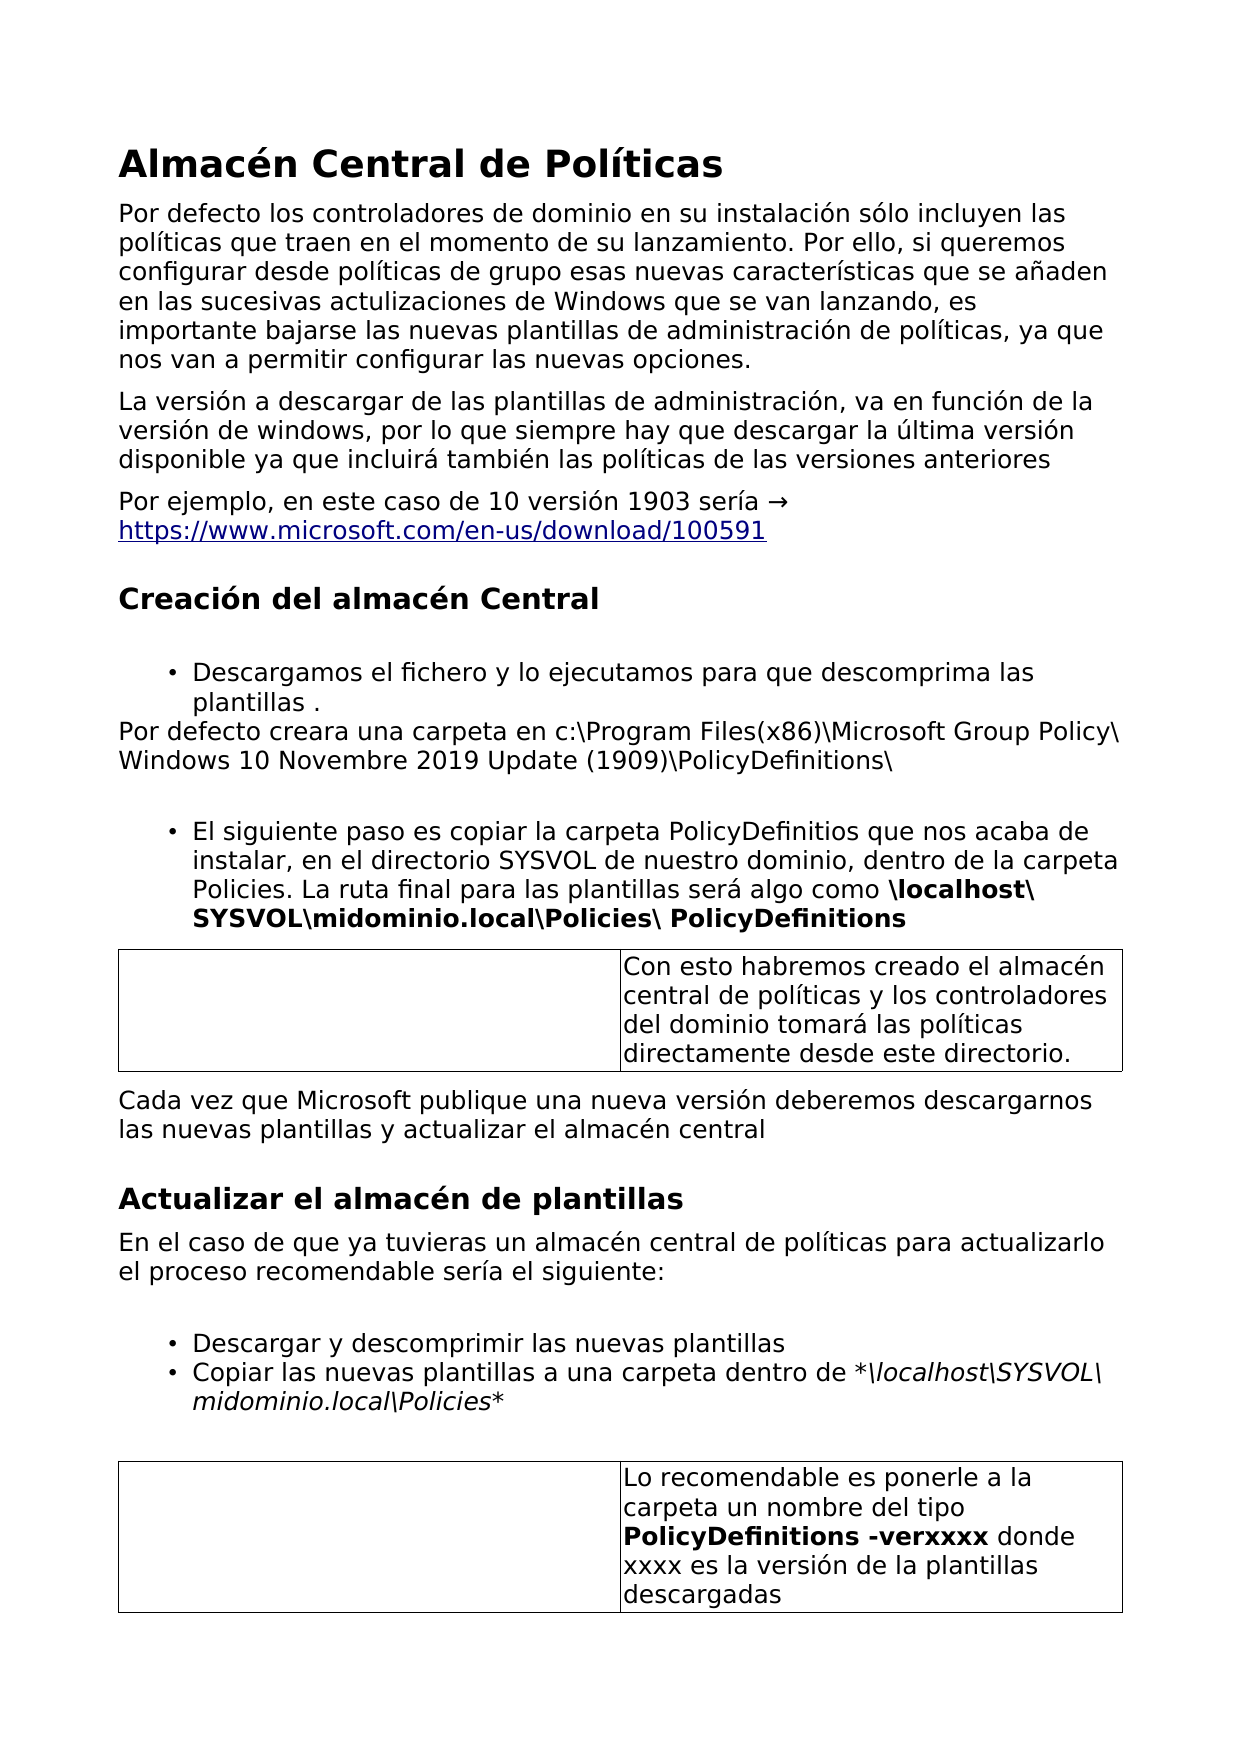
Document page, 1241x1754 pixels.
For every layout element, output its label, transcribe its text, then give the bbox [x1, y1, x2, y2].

table_header Lo recomendable es ponerle a la carpeta un nombre del tipo PolicyDefinitions -verxxxx donde xxxx es la versión de la plantillas descargadas [621, 1462, 1122, 1612]
text Por defecto los controladores de dominio en su instalación sólo incluyen las políticas que traen en el momento de su lanzamiento. Por ello, si queremos configurar desde políticas de grupo esas nuevas características que se añaden en las sucesivas actulizaciones de Windows que se van lanzando, es importante bajarse las nuevas plantillas de administración de políticas, ya que nos van a permitir configurar las nuevas opciones. [118, 199, 1122, 374]
list Copiar las nuevas plantillas a una carpeta dentro de *\localhost\SYSVOL\midominio.local\Policies* [177, 1358, 1122, 1416]
table_header [119, 950, 620, 1071]
subtitle Creación del almacén Central [118, 583, 1122, 617]
text La versión a descargar de las plantillas de administración, va en función de la versión de windows, por lo que siempre hay que descargar la última versión disponible ya que incluirá también las políticas de las versiones anteriores [118, 387, 1122, 474]
text Por defecto creara una carpeta en c:\Program Files(x86)\Microsoft Group Policy\Windows 10 Novembre 2019 Update (1909)\PolicyDefinitions\ [118, 717, 1122, 775]
table_header [119, 1462, 620, 1612]
text Por ejemplo, en este caso de 10 versión 1903 sería → https://www.microsoft.com/en-us/download/100591 [118, 487, 1122, 545]
list Descargar y descomprimir las nuevas plantillas [177, 1329, 1122, 1358]
text Cada vez que Microsoft publique una nueva versión deberemos descargarnos las nuevas plantillas y actualizar el almacén central [118, 1086, 1122, 1144]
text En el caso de que ya tuvieras un almacén central de políticas para actualizarlo el proceso recomendable sería el siguiente: [118, 1228, 1122, 1287]
subtitle Actualizar el almacén de plantillas [118, 1182, 1122, 1216]
subtitle Almacén Central de Políticas [118, 143, 1122, 187]
table_header Con esto habremos creado el almacén central de políticas y los controladores del dominio tomará las políticas directamente desde este directorio. [621, 950, 1122, 1071]
list El siguiente paso es copiar la carpeta PolicyDefinitios que nos acaba de instalar, en el directorio SYSVOL de nuestro dominio, dentro de la carpeta Policies. La ruta final para las plantillas será algo como \localhost\SYSVOL\midominio.local\Policies\ PolicyDefinitions [177, 817, 1122, 934]
list Descargamos el fichero y lo ejecutamos para que descomprima las plantillas . [177, 658, 1122, 717]
